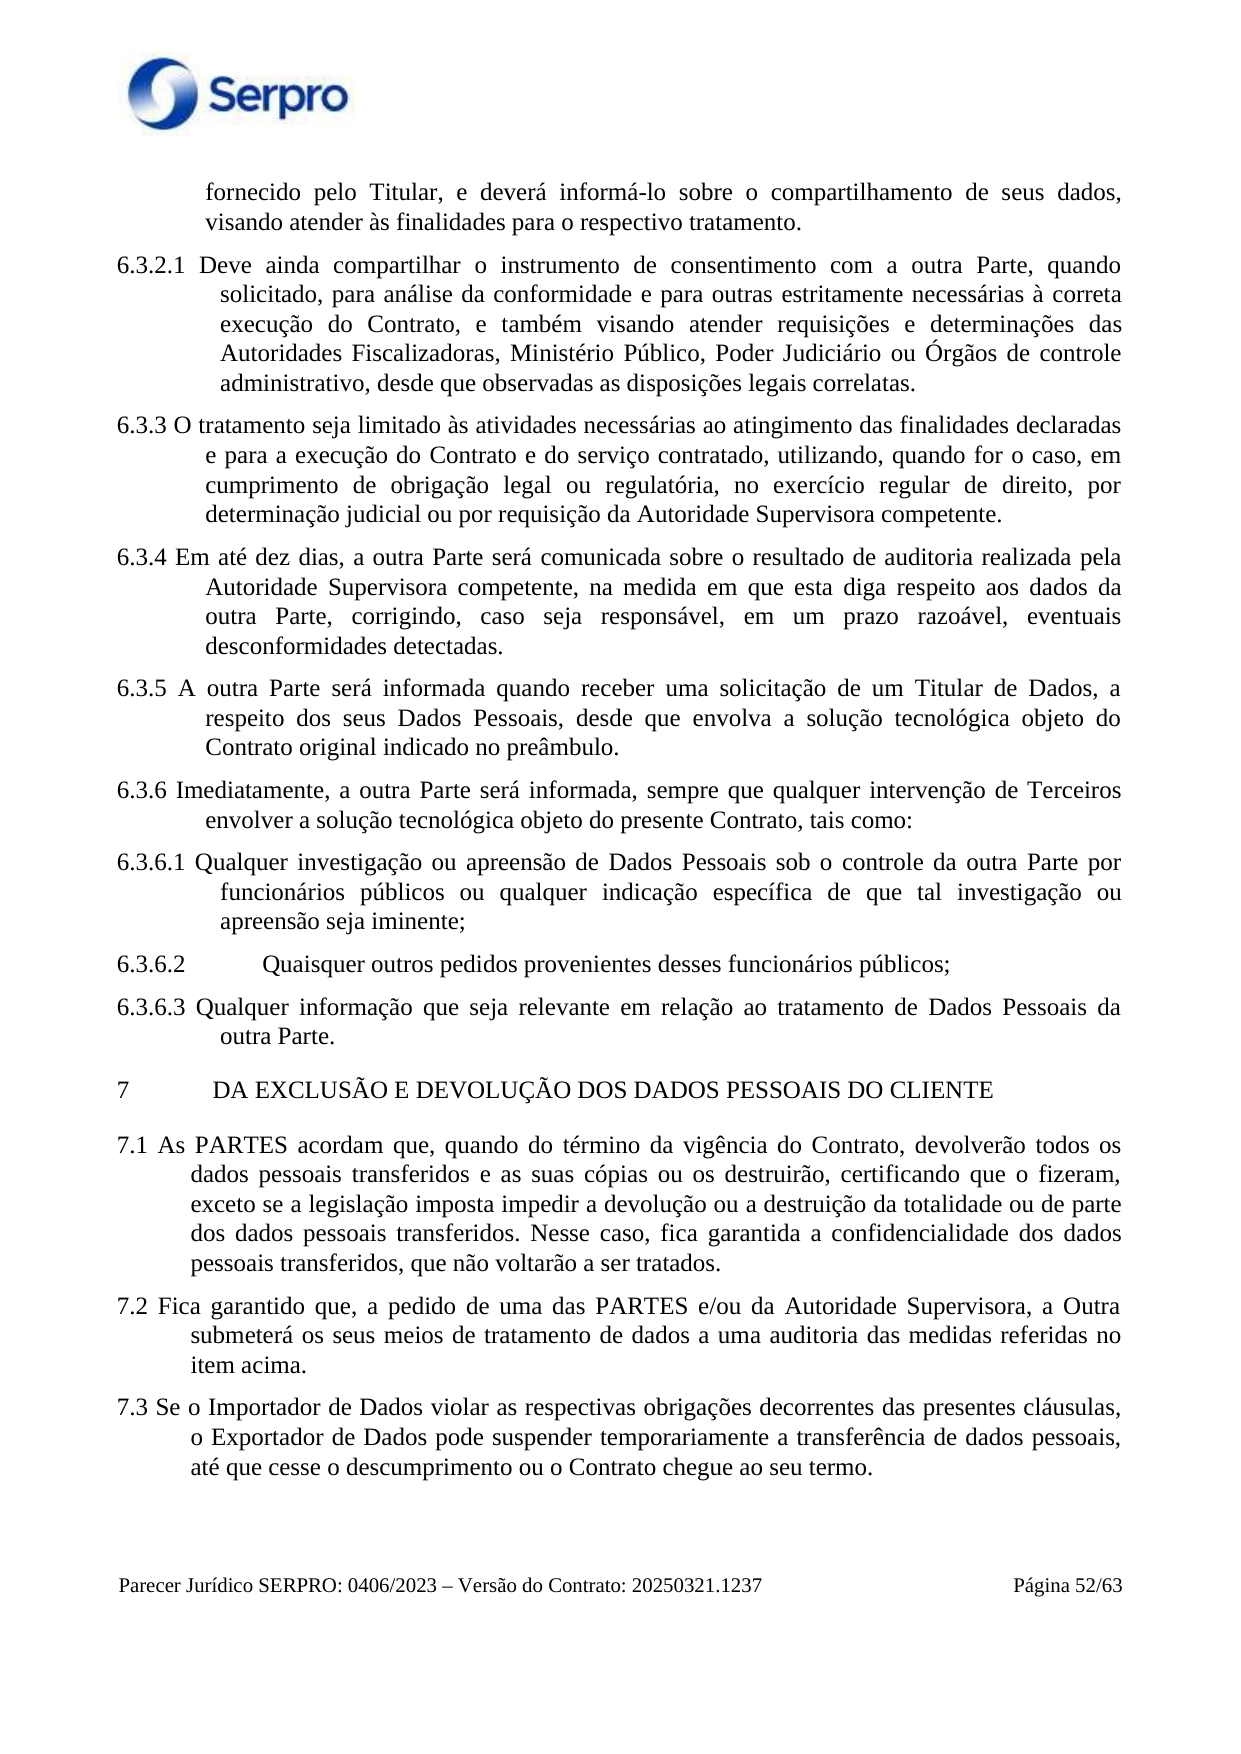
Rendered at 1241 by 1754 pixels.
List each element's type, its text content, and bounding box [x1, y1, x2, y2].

text 6.3.4 Em até dez dias, a outra Parte será comunicada sobre o resultado de auditoria realizada pela Autoridade Supervisora competente, na medida em que esta diga respeito aos dados da outra Parte, corrigindo, caso seja responsável, em um prazo razoável, eventuais desconformidades detectadas. [117, 542, 1122, 659]
text 6.3.2.1 Deve ainda compartilhar o instrumento de consentimento com a outra Parte, quando solicitado, para análise da conformidade e para outras estritamente necessárias à correta execução do Contrato, e também visando atender requisições e determinações das Autoridades Fiscalizadoras, Ministério Público, Poder Judiciário ou Órgãos de controle administrativo, desde que observadas as disposições legais correlatas. [117, 250, 1122, 397]
text 6.3.6.3 Qualquer informação que seja relevante em relação ao tratamento de Dados Pessoais da outra Parte. [117, 992, 1122, 1050]
text 6.3.6 Imediatamente, a outra Parte será informada, sempre que qualquer intervenção de Terceiros envolver a solução tecnológica objeto do presente Contrato, tais como: [117, 775, 1122, 833]
text 6.3.3 O tratamento seja limitado às atividades necessárias ao atingimento das finalidades declaradas e para a execução do Contrato e do serviço contratado, utilizando, quando for o caso, em cumprimento de obrigação legal ou regulatória, no exercício regular de direito, por determinação judicial ou por requisição da Autoridade Supervisora competente. [117, 411, 1122, 528]
text 7.1 As PARTES acordam que, quando do término da vigência do Contrato, devolverão todos os dados pessoais transferidos e as suas cópias ou os destruirão, certificando que o fizeram, exceto se a legislação imposta impedir a devolução ou a destruição da totalidade ou de parte dos dados pessoais transferidos. Nesse caso, fica garantida a confidencialidade dos dados pessoais transferidos, que não voltarão a ser tratados. [117, 1130, 1122, 1277]
text 6.3.5 A outra Parte será informada quando receber uma solicitação de um Titular de Dados, a respeito dos seus Dados Pessoais, desde que envolva a solução tecnológica objeto do Contrato original indicado no preâmbulo. [117, 673, 1122, 761]
text 6.3.6.2 Quaisquer outros pedidos provenientes desses funcionários públicos; [117, 949, 1122, 978]
text 7.2 Fica garantido que, a pedido de uma das PARTES e/ou da Autoridade Supervisora, a Outra submeterá os seus meios de tratamento de dados a uma auditoria das medidas referidas no item acima. [117, 1291, 1122, 1379]
text fornecido pelo Titular, e deverá informá-lo sobre o compartilhamento de seus dados, visando atender às finalidades para o respectivo tratamento. [117, 177, 1122, 236]
subtitle 7 DA EXCLUSÃO E DEVOLUÇÃO DOS DADOS PESSOAIS DO CLIENTE [117, 1075, 1122, 1104]
text 7.3 Se o Importador de Dados violar as respectivas obrigações decorrentes das presentes cláusulas, o Exportador de Dados pode suspender temporariamente a transferência de dados pessoais, até que cesse o descumprimento ou o Contrato chegue ao seu termo. [117, 1392, 1122, 1480]
text 6.3.6.1 Qualquer investigação ou apreensão de Dados Pessoais sob o controle da outra Parte por funcionários públicos ou qualquer indicação específica de que tal investigação ou apreensão seja iminente; [117, 847, 1122, 935]
